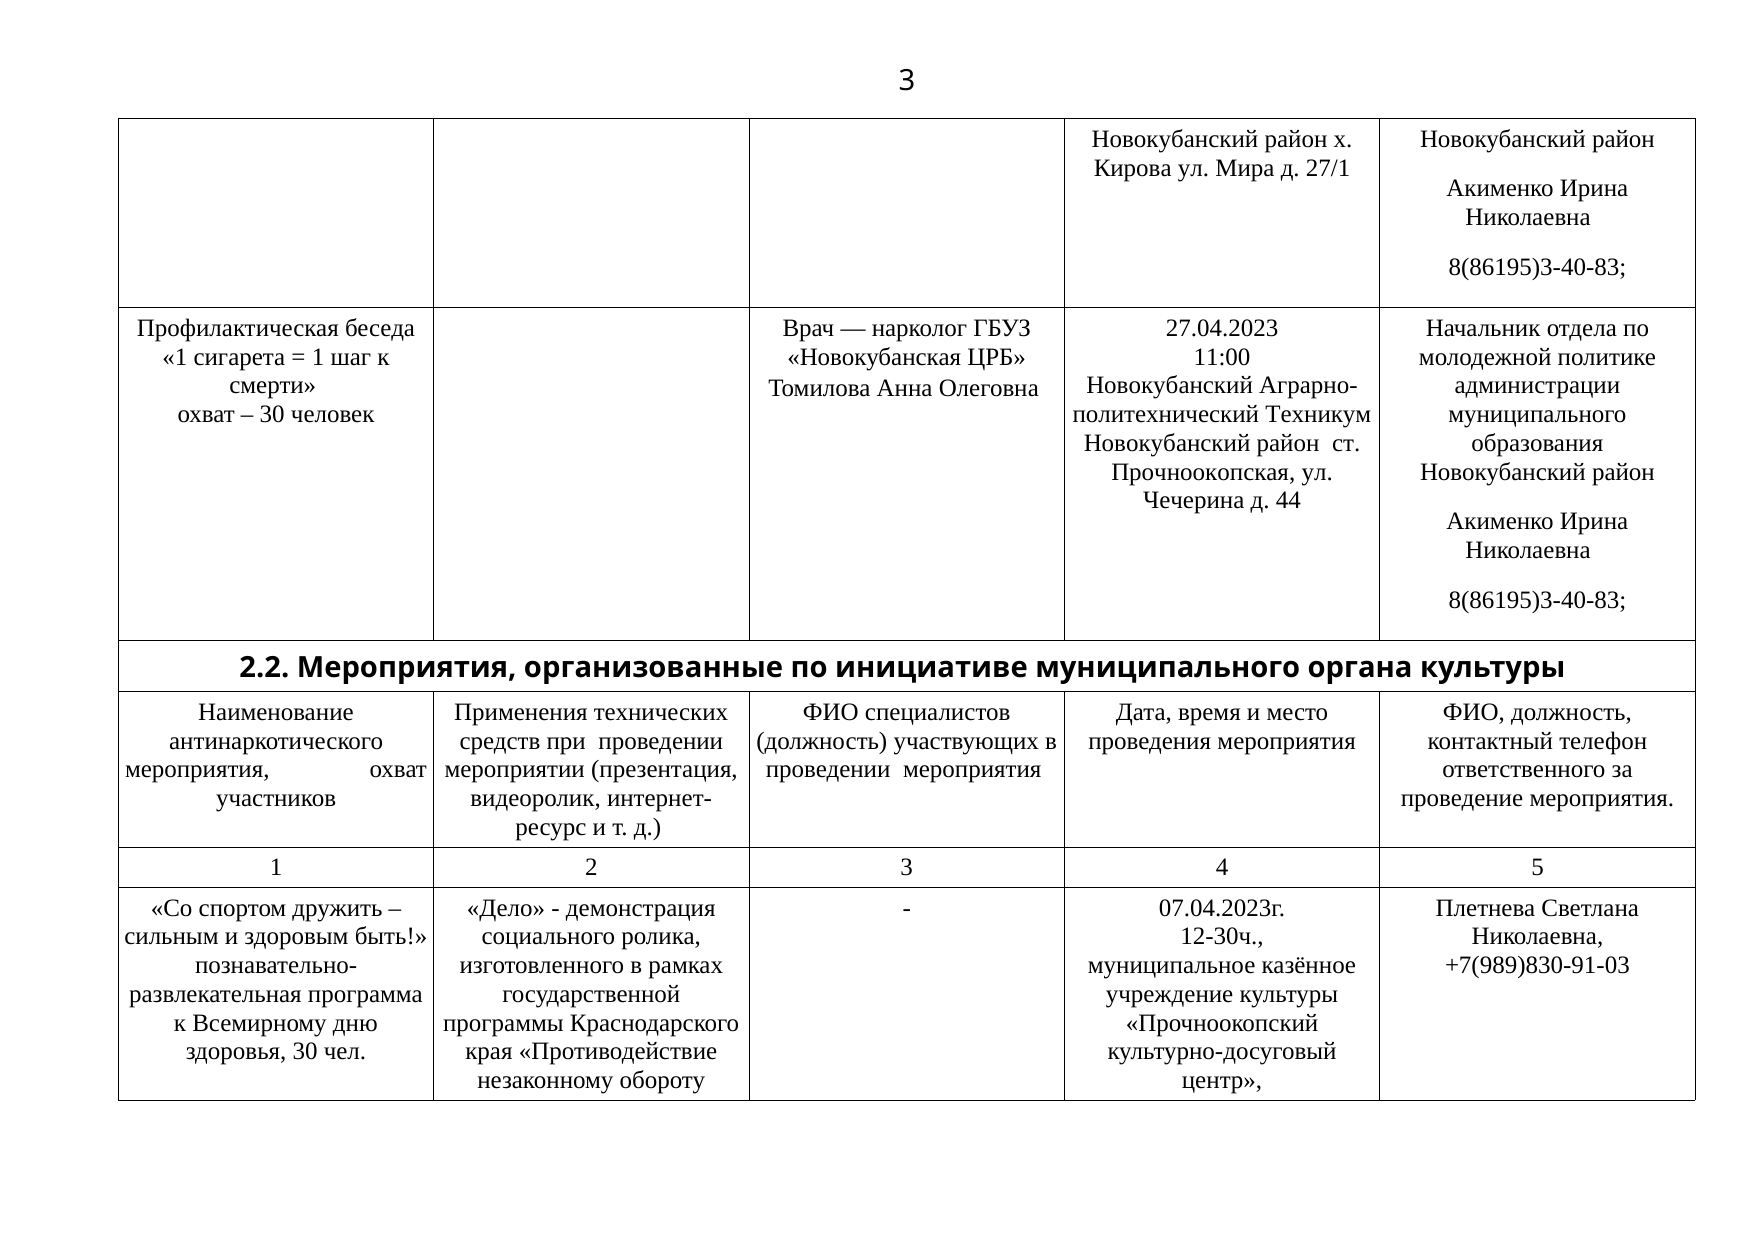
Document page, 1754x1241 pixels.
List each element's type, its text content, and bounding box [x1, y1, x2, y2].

table_cell ФИО, должность, контактный телефон ответственного за проведение мероприятия. [1380, 692, 1695, 847]
table_cell 5 [1380, 848, 1695, 887]
table_cell 2 [434, 848, 749, 887]
table_cell 1 [119, 848, 433, 887]
table_cell «Со спортом дружить – сильным и здоровым быть!» познавательно-развлекательная программа к Всемирному дню здоровья, 30 чел. [119, 888, 433, 1100]
table_cell 07.04.2023г. 12-30ч., муниципальное казённое учреждение культуры «Прочноокопский культурно-досуговый центр», [1065, 888, 1379, 1100]
table_cell Применения технических средств при проведении мероприятии (презентация, видеоролик, интернет-ресурс и т. д.) [434, 692, 749, 847]
table_cell ФИО специалистов (должность) участвующих в проведении мероприятия [750, 692, 1064, 847]
table_cell Новокубанский район х. Кирова ул. Мира д. 27/1 [1065, 119, 1379, 307]
table_cell [119, 119, 433, 307]
table_cell Дата, время и место проведения мероприятия [1065, 692, 1379, 847]
table_cell 3 [750, 848, 1064, 887]
table_cell «Дело» - демонстрация социального ролика, изготовленного в рамках государственной программы Краснодарского края «Противодействие незаконному обороту [434, 888, 749, 1100]
table_cell Профилактическая беседа «1 сигарета = 1 шаг к смерти» охват – 30 человек [119, 308, 433, 640]
table_cell Наименование антинаркотического мероприятия, охват участников [119, 692, 433, 847]
table_cell Врач — нарколог ГБУЗ «Новокубанская ЦРБ» Томилова Анна Олеговна [750, 308, 1064, 640]
table_cell [750, 119, 1064, 307]
table_cell Плетнева Светлана Николаевна, +7(989)830-91-03 [1380, 888, 1695, 1100]
table_cell 27.04.2023 11:00 Новокубанский Аграрно-политехнический Техникум Новокубанский район ст. Прочноокопская, ул. Чечерина д. 44 [1065, 308, 1379, 640]
table_cell Начальник отдела по молодежной политике администрации муниципального образования Новокубанский район Акименко Ирина Николаевна 8(86195)3-40-83; [1380, 308, 1695, 640]
table_cell 4 [1065, 848, 1379, 887]
table_cell [434, 119, 749, 307]
table_cell - [750, 888, 1064, 1100]
table_cell 2.2. Мероприятия, организованные по инициативе муниципального органа культуры [119, 641, 1695, 691]
table_cell [434, 308, 749, 640]
table_cell Новокубанский район Акименко Ирина Николаевна 8(86195)3-40-83; [1380, 119, 1695, 307]
